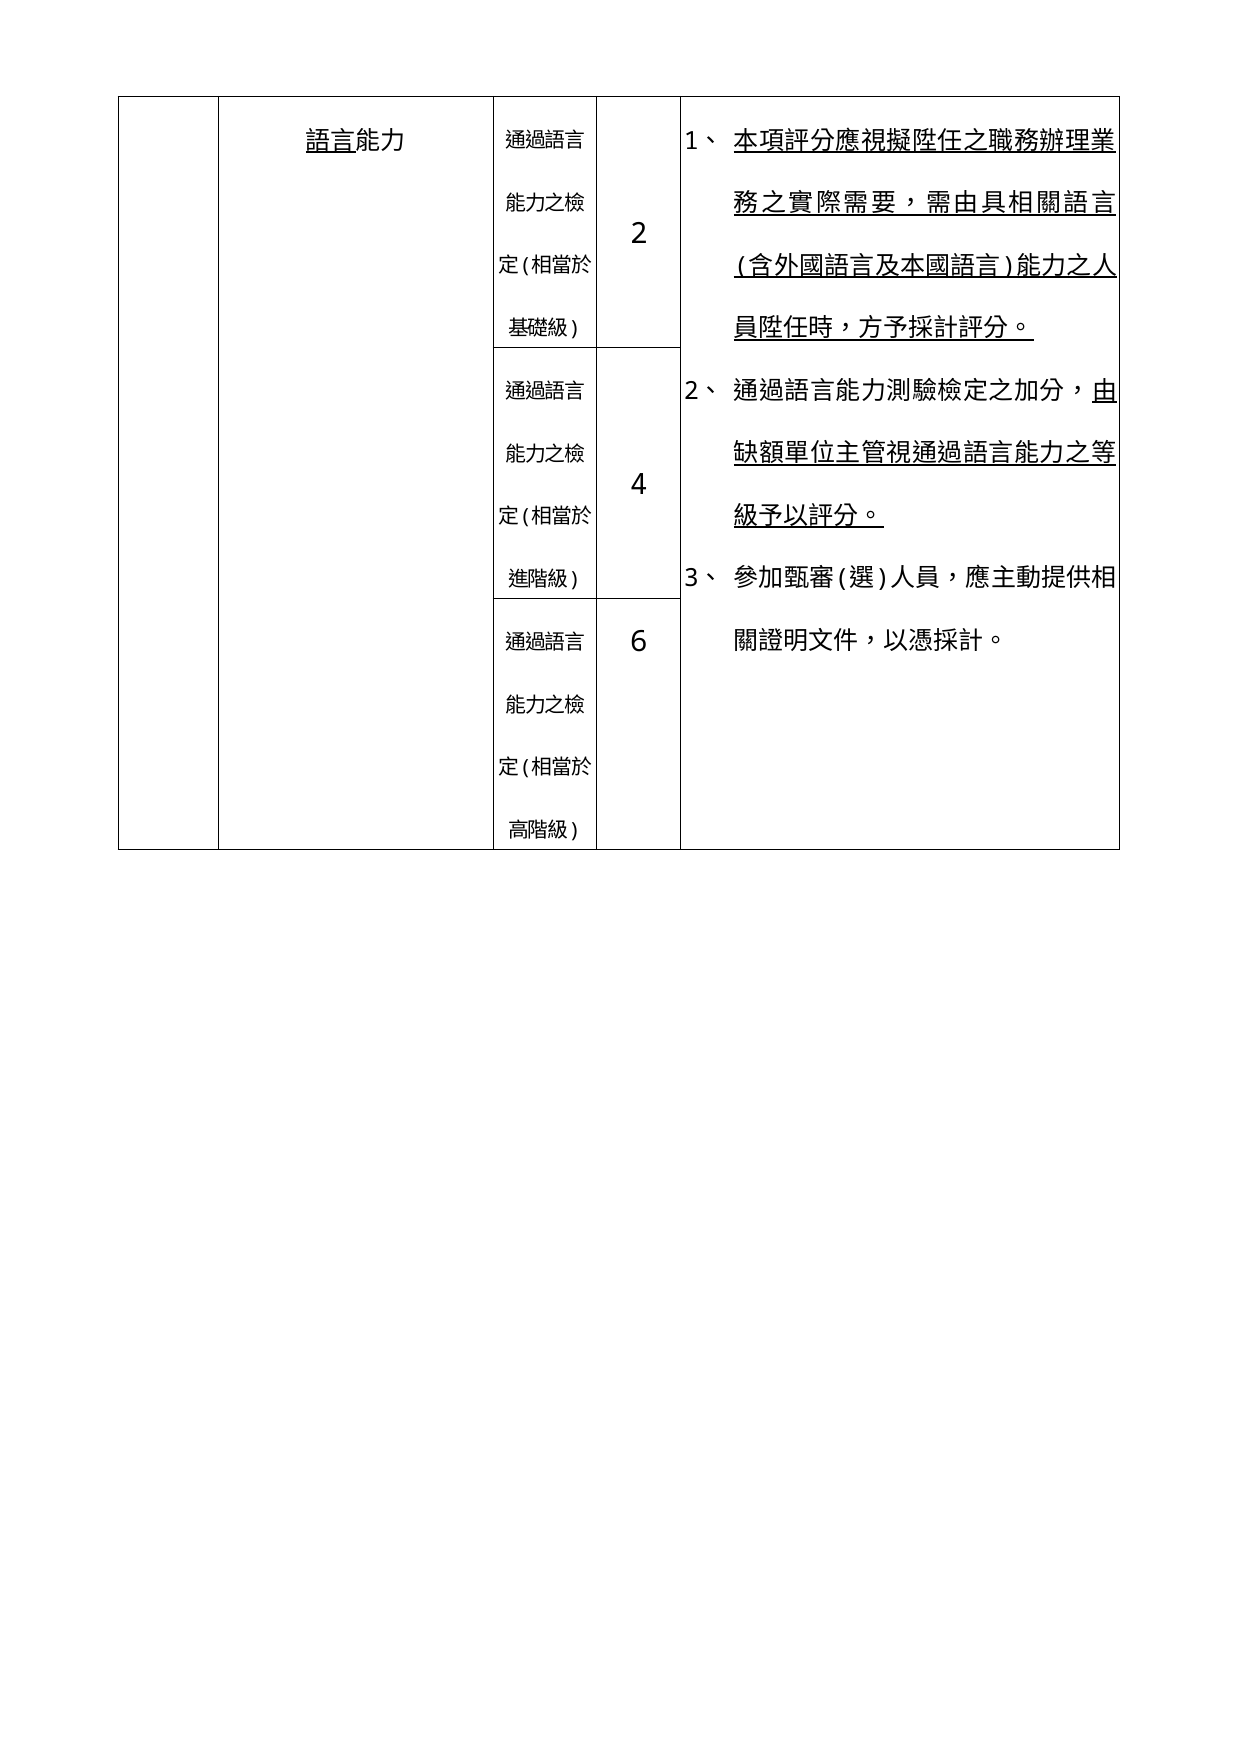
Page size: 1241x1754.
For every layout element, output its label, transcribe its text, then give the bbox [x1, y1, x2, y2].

table_cell 通過語言能力之檢定(相當於高階級) [494, 599, 596, 849]
table_cell 通過語言能力之檢定(相當於進階級) [494, 348, 596, 598]
table_cell 6 [597, 599, 680, 849]
table_cell [119, 97, 218, 849]
table_cell 本項評分應視擬陞任之職務辦理業務之實際需要，需由具相關語言(含外國語言及本國語言)能力之人員陞任時，方予採計評分。 通過語言能力測驗檢定之加分，由缺額單位主管視通過語言能力之等級予以評分。 參加甄審(選)人員，應主動提供相關證明文件，以憑採計。 [681, 97, 1119, 849]
table_cell 通過語言能力之檢定(相當於基礎級) [494, 97, 596, 347]
table_cell 4 [597, 348, 680, 598]
table_cell 2 [597, 97, 680, 347]
table_cell 語言能力 [219, 97, 493, 849]
